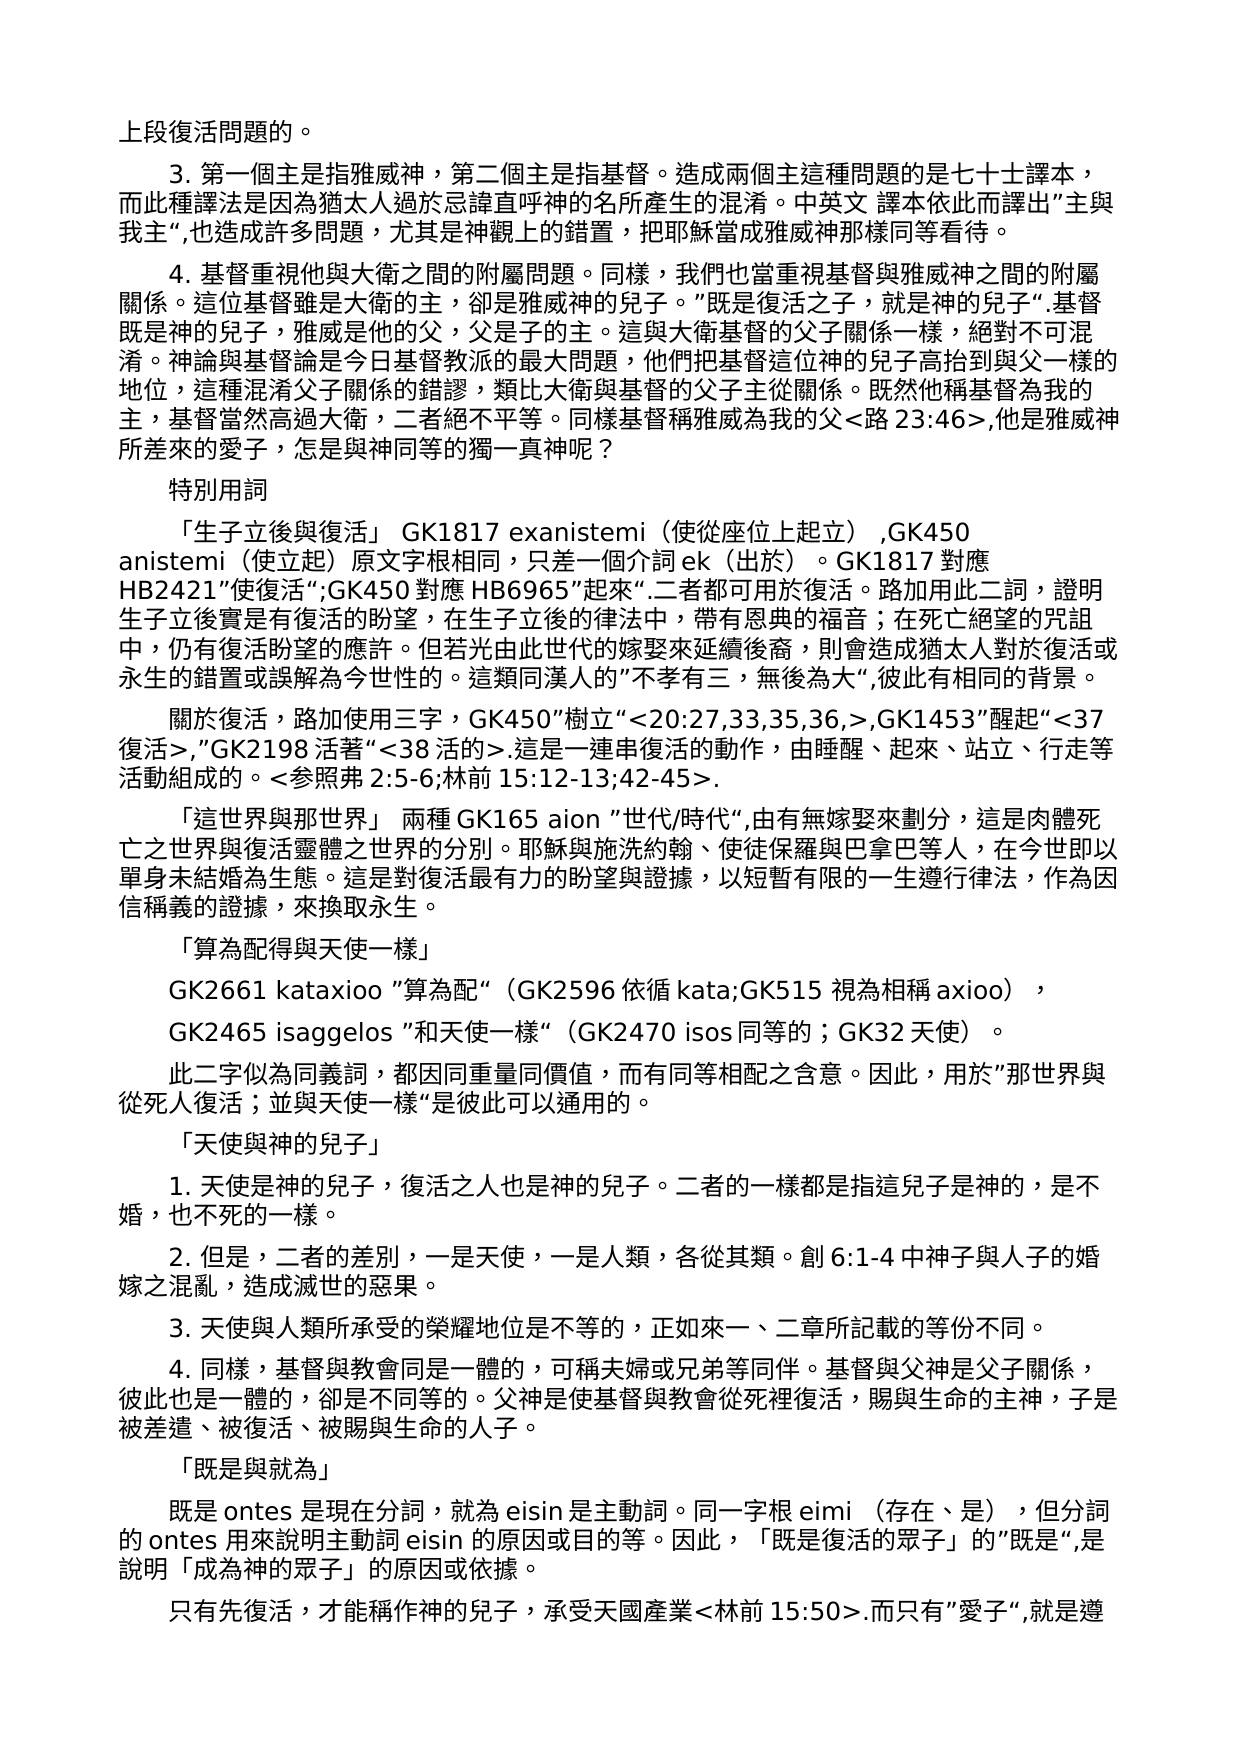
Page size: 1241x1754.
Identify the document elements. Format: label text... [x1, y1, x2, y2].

text 上段復活問題的。 [118, 118, 1122, 147]
text 關於復活，路加使用三字，GK450”樹立“<20:27,33,35,36,>,GK1453”醒起“<37復活>,”GK2198活著“<38活的>.這是一連串復活的動作，由睡醒、起來、站立、行走等活動組成的。<参照弗2:5-6;林前15:12-13;42-45>. [118, 706, 1122, 793]
text 「算為配得與天使一樣」 [118, 935, 1122, 964]
text 特別用詞 [118, 476, 1122, 506]
text 2. 但是，二者的差別，一是天使，一是人類，各從其類。創6:1-4中神子與人子的婚嫁之混亂，造成滅世的惡果。 [118, 1243, 1122, 1301]
text 1. 天使是神的兒子，復活之人也是神的兒子。二者的一樣都是指這兒子是神的，是不婚，也不死的一樣。 [118, 1172, 1122, 1231]
text 「既是與就為」 [118, 1456, 1122, 1485]
text 既是ontes 是現在分詞，就為eisin是主動詞。同一字根eimi （存在、是），但分詞的ontes 用來說明主動詞eisin 的原因或目的等。因此，「既是復活的眾子」的”既是“,是說明「成為神的眾子」的原因或依據。 [118, 1497, 1122, 1585]
text 4. 基督重視他與大衛之間的附屬問題。同樣，我們也當重視基督與雅威神之間的附屬關係。這位基督雖是大衛的主，卻是雅威神的兒子。”既是復活之子，就是神的兒子“.基督既是神的兒子，雅威是他的父，父是子的主。這與大衛基督的父子關係一樣，絕對不可混淆。神論與基督論是今日基督教派的最大問題，他們把基督這位神的兒子高抬到與父一樣的地位，這種混淆父子關係的錯謬，類比大衛與基督的父子主從關係。既然他稱基督為我的主，基督當然高過大衛，二者絕不平等。同樣基督稱雅威為我的父<路23:46>,他是雅威神所差來的愛子，怎是與神同等的獨一真神呢？ [118, 260, 1122, 464]
text 「生子立後與復活」 GK1817 exanistemi（使從座位上起立） ,GK450 anistemi（使立起）原文字根相同，只差一個介詞ek（出於）。GK1817對應HB2421”使復活“;GK450對應HB6965”起來“.二者都可用於復活。路加用此二詞，證明生子立後實是有復活的盼望，在生子立後的律法中，帶有恩典的福音；在死亡絕望的咒詛中，仍有復活盼望的應許。但若光由此世代的嫁娶來延續後裔，則會造成猶太人對於復活或永生的錯置或誤解為今世性的。這類同漢人的”不孝有三，無後為大“,彼此有相同的背景。 [118, 518, 1122, 693]
text 4. 同樣，基督與教會同是一體的，可稱夫婦或兄弟等同伴。基督與父神是父子關係，彼此也是一體的，卻是不同等的。父神是使基督與教會從死裡復活，賜與生命的主神，子是被差遣、被復活、被賜與生命的人子。 [118, 1356, 1122, 1443]
text 「這世界與那世界」 兩種GK165 aion ”世代/時代“,由有無嫁娶來劃分，這是肉體死亡之世界與復活靈體之世界的分別。耶穌與施洗約翰、使徒保羅與巴拿巴等人，在今世即以單身未結婚為生態。這是對復活最有力的盼望與證據，以短暫有限的一生遵行律法，作為因信稱義的證據，來換取永生。 [118, 806, 1122, 922]
text 「天使與神的兒子」 [118, 1131, 1122, 1160]
text 3. 第一個主是指雅威神，第二個主是指基督。造成兩個主這種問題的是七十士譯本，而此種譯法是因為猶太人過於忌諱直呼神的名所產生的混淆。中英文 譯本依此而譯出”主與我主“,也造成許多問題，尤其是神觀上的錯置，把耶穌當成雅威神那樣同等看待。 [118, 160, 1122, 247]
text 3. 天使與人類所承受的榮耀地位是不等的，正如來一、二章所記載的等份不同。 [118, 1314, 1122, 1343]
text 此二字似為同義詞，都因同重量同價值，而有同等相配之含意。因此，用於”那世界與從死人復活；並與天使一樣“是彼此可以通用的。 [118, 1060, 1122, 1118]
text 只有先復活，才能稱作神的兒子，承受天國產業<林前15:50>.而只有”愛子“,就是遵 [118, 1597, 1122, 1626]
text GK2661 kataxioo ”算為配“（GK2596依循kata;GK515 視為相稱axioo）， [118, 976, 1122, 1006]
text GK2465 isaggelos ”和天使一樣“（GK2470 isos同等的；GK32天使）。 [118, 1018, 1122, 1047]
